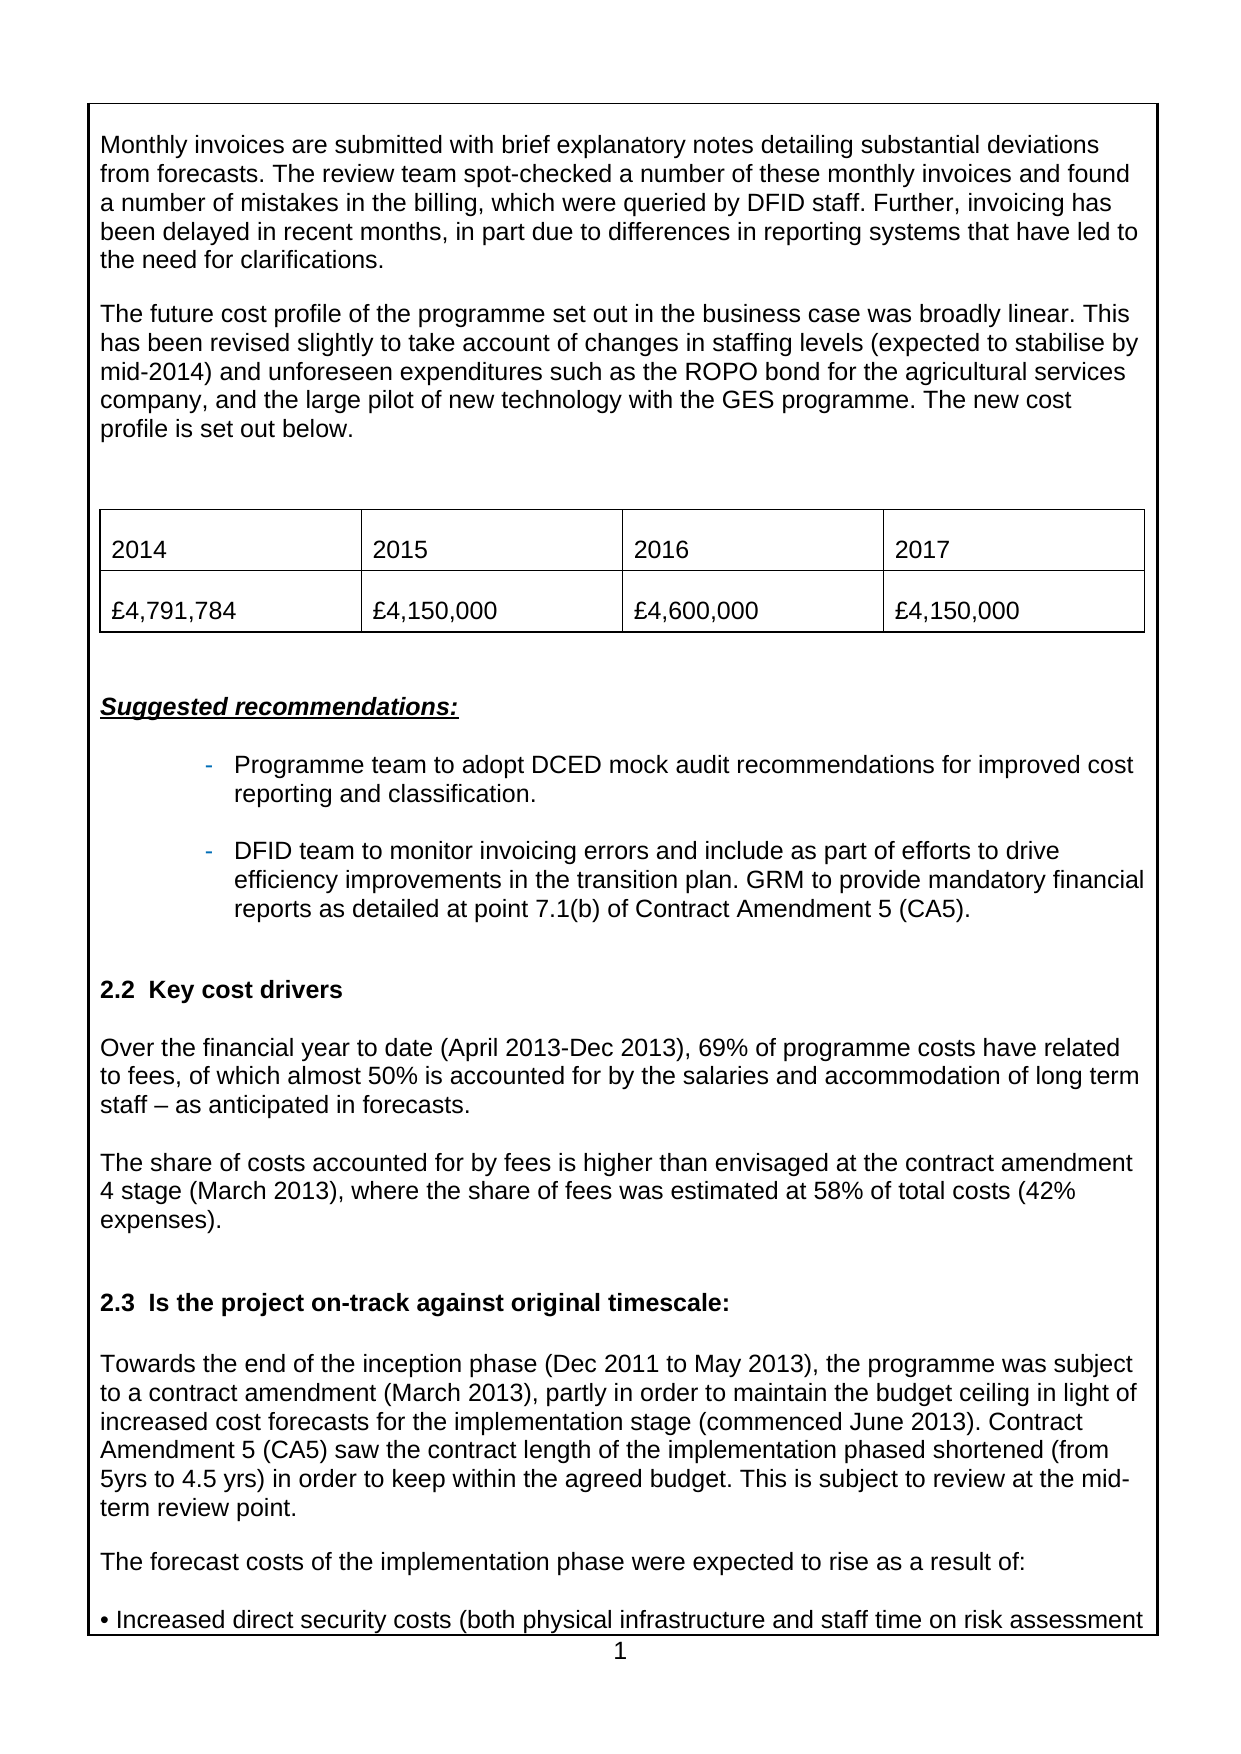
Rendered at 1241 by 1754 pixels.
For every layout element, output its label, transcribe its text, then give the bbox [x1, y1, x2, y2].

table_header 2015 [362, 510, 622, 570]
table_header 2017 [884, 510, 1144, 570]
table_cell £4,600,000 [623, 571, 883, 631]
table_header 2016 [623, 510, 883, 570]
table_cell £4,150,000 [362, 571, 622, 631]
table_cell £4,791,784 [101, 571, 361, 631]
table_header 2014 [101, 510, 361, 570]
table_cell Monthly invoices are submitted with brief explanatory notes detailing substantial deviations from forecasts. The review team spot-checked a number of these monthly invoices and found a number of mistakes in the billing, which were queried by DFID staff. Further, invoicing has been delayed in recent months, in part due to differences in reporting systems that have led to the need for clarifications. The future cost profile of the programme set out in the business case was broadly linear. This has been revised slightly to take account of changes in staffing levels (expected to stabilise by mid-2014) and unforeseen expenditures such as the ROPO bond for the agricultural services company, and the large pilot of new technology with the GES programme. The new cost profile is set out below. Suggested recommendations: Programme team to adopt DCED mock audit recommendations for improved cost reporting and classification. DFID team to monitor invoicing errors and include as part of efforts to drive efficiency improvements in the transition plan. GRM to provide mandatory financial reports as detailed at point 7.1(b) of Contract Amendment 5 (CA5). 2.2 Key cost drivers Over the financial year to date (April 2013-Dec 2013), 69% of programme costs have related to fees, of which almost 50% is accounted for by the salaries and accommodation of long term staff – as anticipated in forecasts. The share of costs accounted for by fees is higher than envisaged at the contract amendment 4 stage (March 2013), where the share of fees was estimated at 58% of total costs (42% expenses). 2.3 Is the project on-track against original timescale: Towards the end of the inception phase (Dec 2011 to May 2013), the programme was subject to a contract amendment (March 2013), partly in order to maintain the budget ceiling in light of increased cost forecasts for the implementation stage (commenced June 2013). Contract Amendment 5 (CA5) saw the contract length of the implementation phased shortened (from 5yrs to 4.5 yrs) in order to keep within the agreed budget. This is subject to review at the mid-term review point. The forecast costs of the implementation phase were expected to rise as a result of: • Increased direct security costs (both physical infrastructure and staff time on risk assessment [90, 104, 1156, 1634]
table_cell £4,150,000 [884, 571, 1144, 631]
